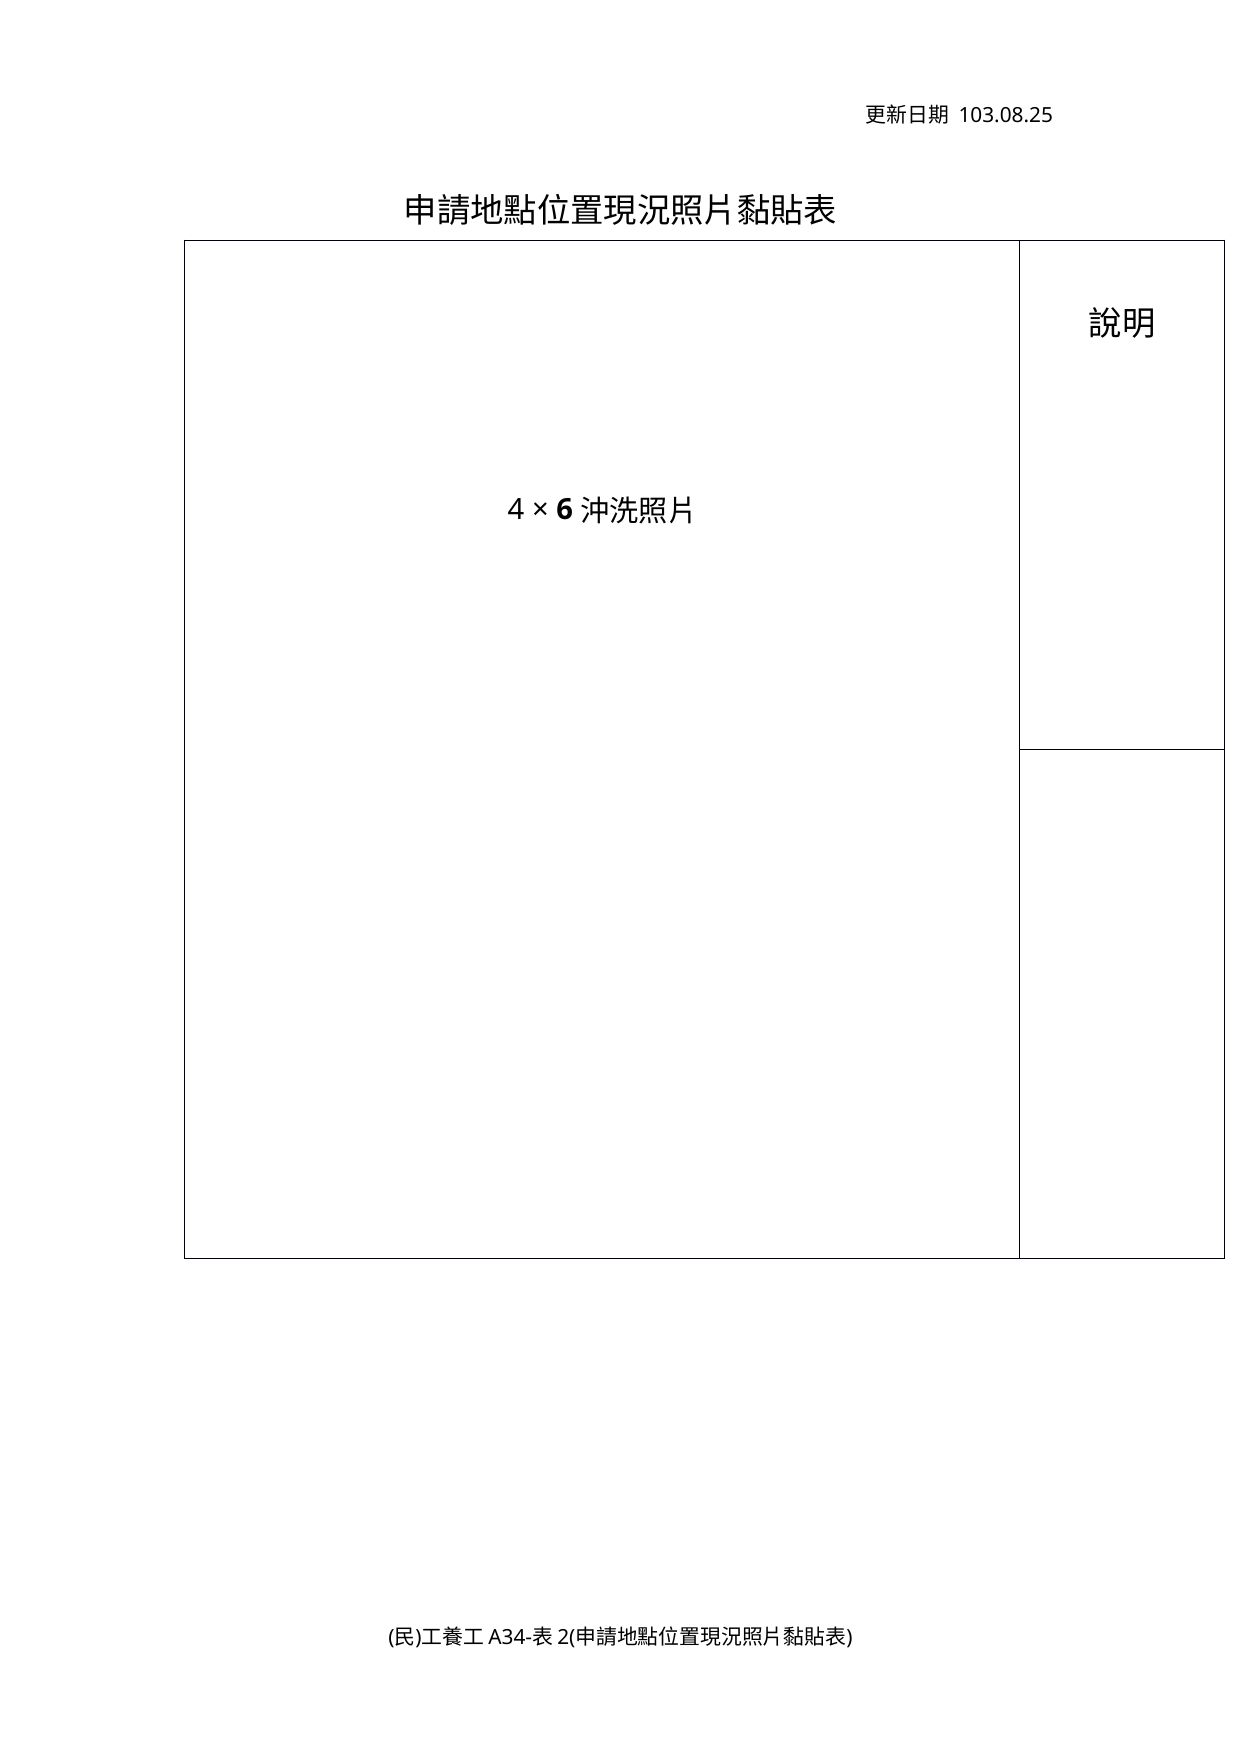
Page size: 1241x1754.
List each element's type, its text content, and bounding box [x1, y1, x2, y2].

table_cell [1020, 750, 1224, 1258]
table_header 4 × 6 沖洗照片 [185, 241, 1019, 1258]
text 申請地點位置現況照片黏貼表 [187, 164, 1053, 239]
table_header 說明 [1020, 241, 1224, 749]
